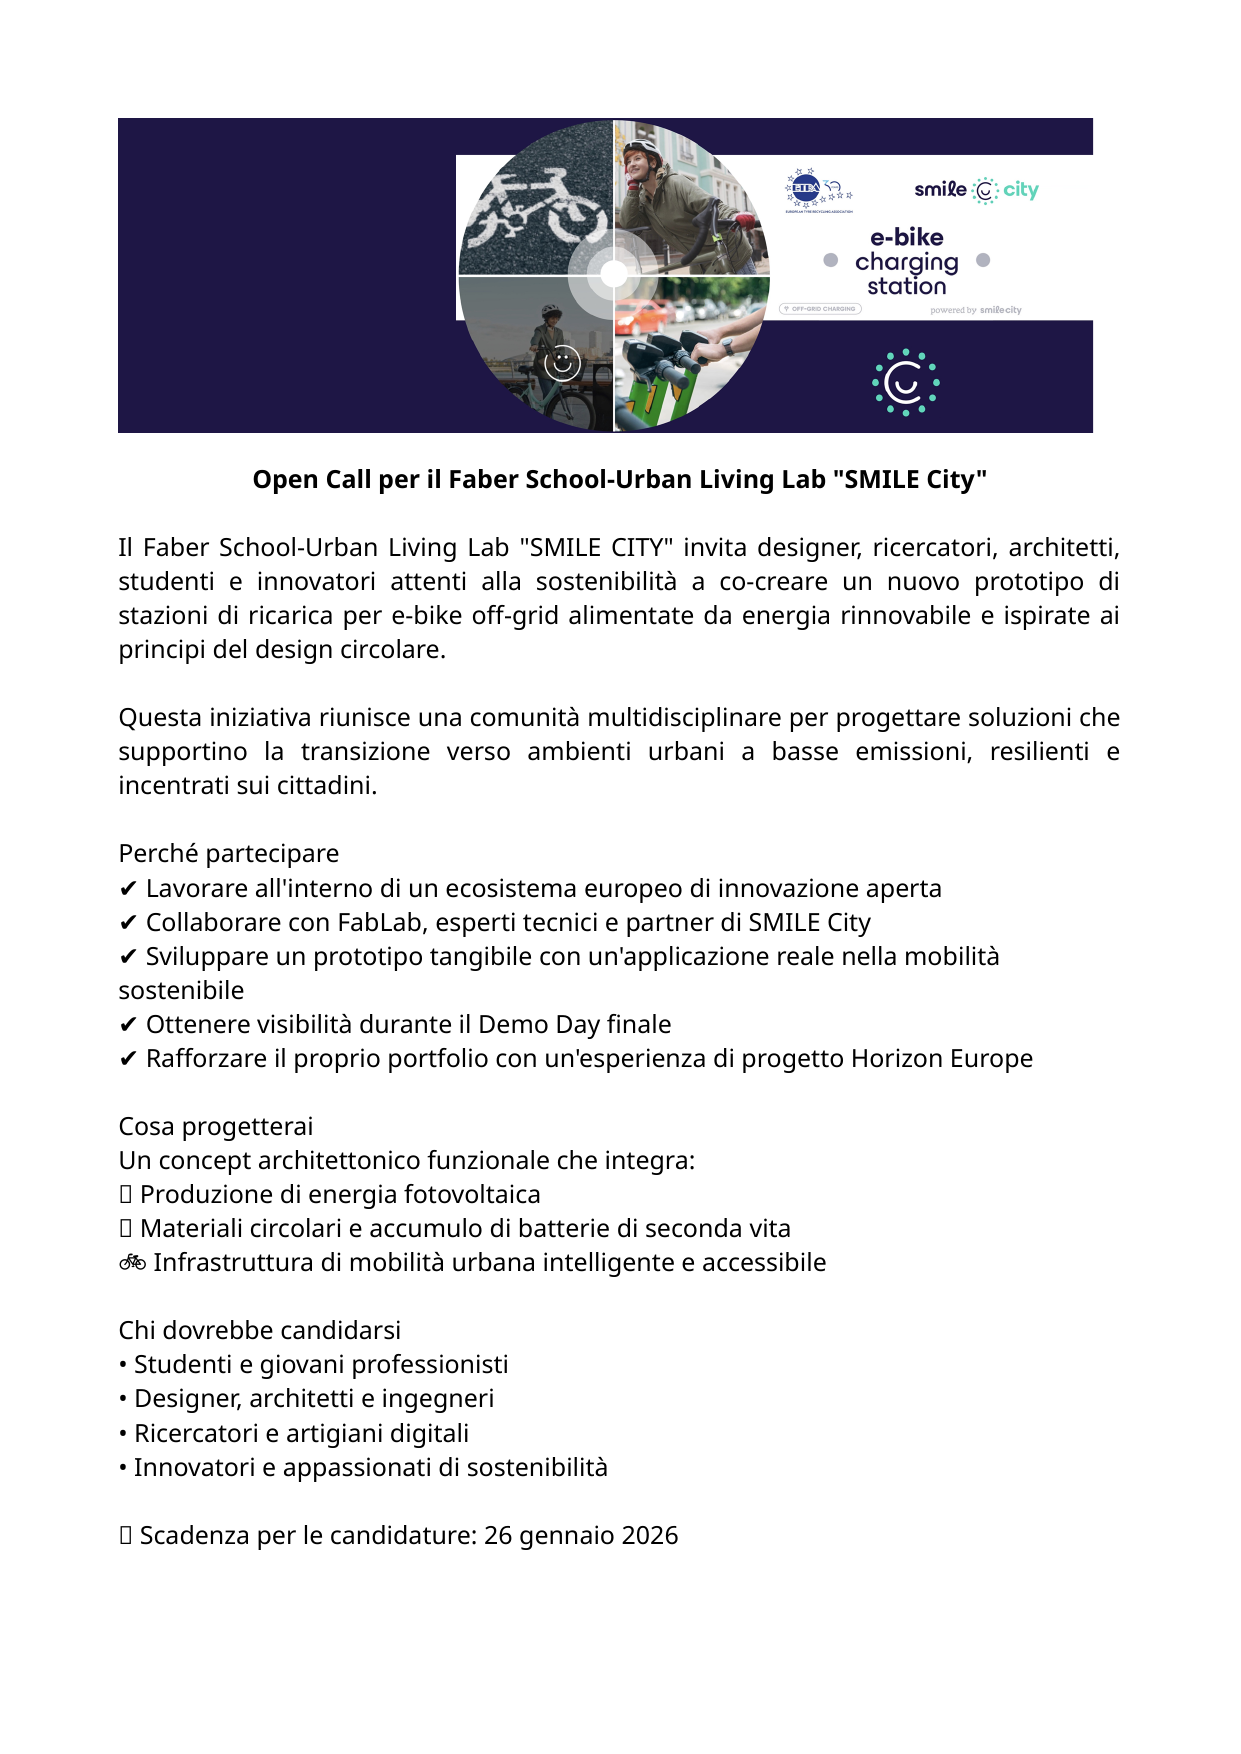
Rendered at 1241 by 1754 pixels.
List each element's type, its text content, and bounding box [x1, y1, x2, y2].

picture [118, 118, 1094, 433]
text Open Call per il Faber School-Urban Living Lab "SMILE City" [118, 461, 1122, 529]
text Chi dovrebbe candidarsi • Studenti e giovani professionisti • Designer, architetti e ingegneri • Ricercatori e artigiani digitali • Innovatori e appassionati di sostenibilità [118, 1313, 1122, 1517]
text Perché partecipare ✔ Lavorare all'interno di un ecosistema europeo di innovazione aperta ✔ Collaborare con FabLab, esperti tecnici e partner di SMILE City ✔ Sviluppare un prototipo tangibile con un'applicazione reale nella mobilità sostenibile ✔ Ottenere visibilità durante il Demo Day finale ✔ Rafforzare il proprio portfolio con un'esperienza di progetto Horizon Europe [118, 836, 1122, 1109]
text Cosa progetterai Un concept architettonico funzionale che integra: 🔋 Produzione di energia fotovoltaica 🔄 Materiali circolari e accumulo di batterie di seconda vita 🚲 Infrastruttura di mobilità urbana intelligente e accessibile [118, 1109, 1122, 1313]
text 📅 Scadenza per le candidature: 26 gennaio 2026 [118, 1517, 1122, 1551]
text Il Faber School-Urban Living Lab "SMILE CITY" invita designer, ricercatori, architetti, studenti e innovatori attenti alla sostenibilità a co-creare un nuovo prototipo di stazioni di ricarica per e-bike off-grid alimentate da energia rinnovabile e ispirate ai principi del design circolare. [118, 529, 1122, 666]
text Questa iniziativa riunisce una comunità multidisciplinare per progettare soluzioni che supportino la transizione verso ambienti urbani a basse emissioni, resilienti e incentrati sui cittadini. [118, 700, 1122, 802]
